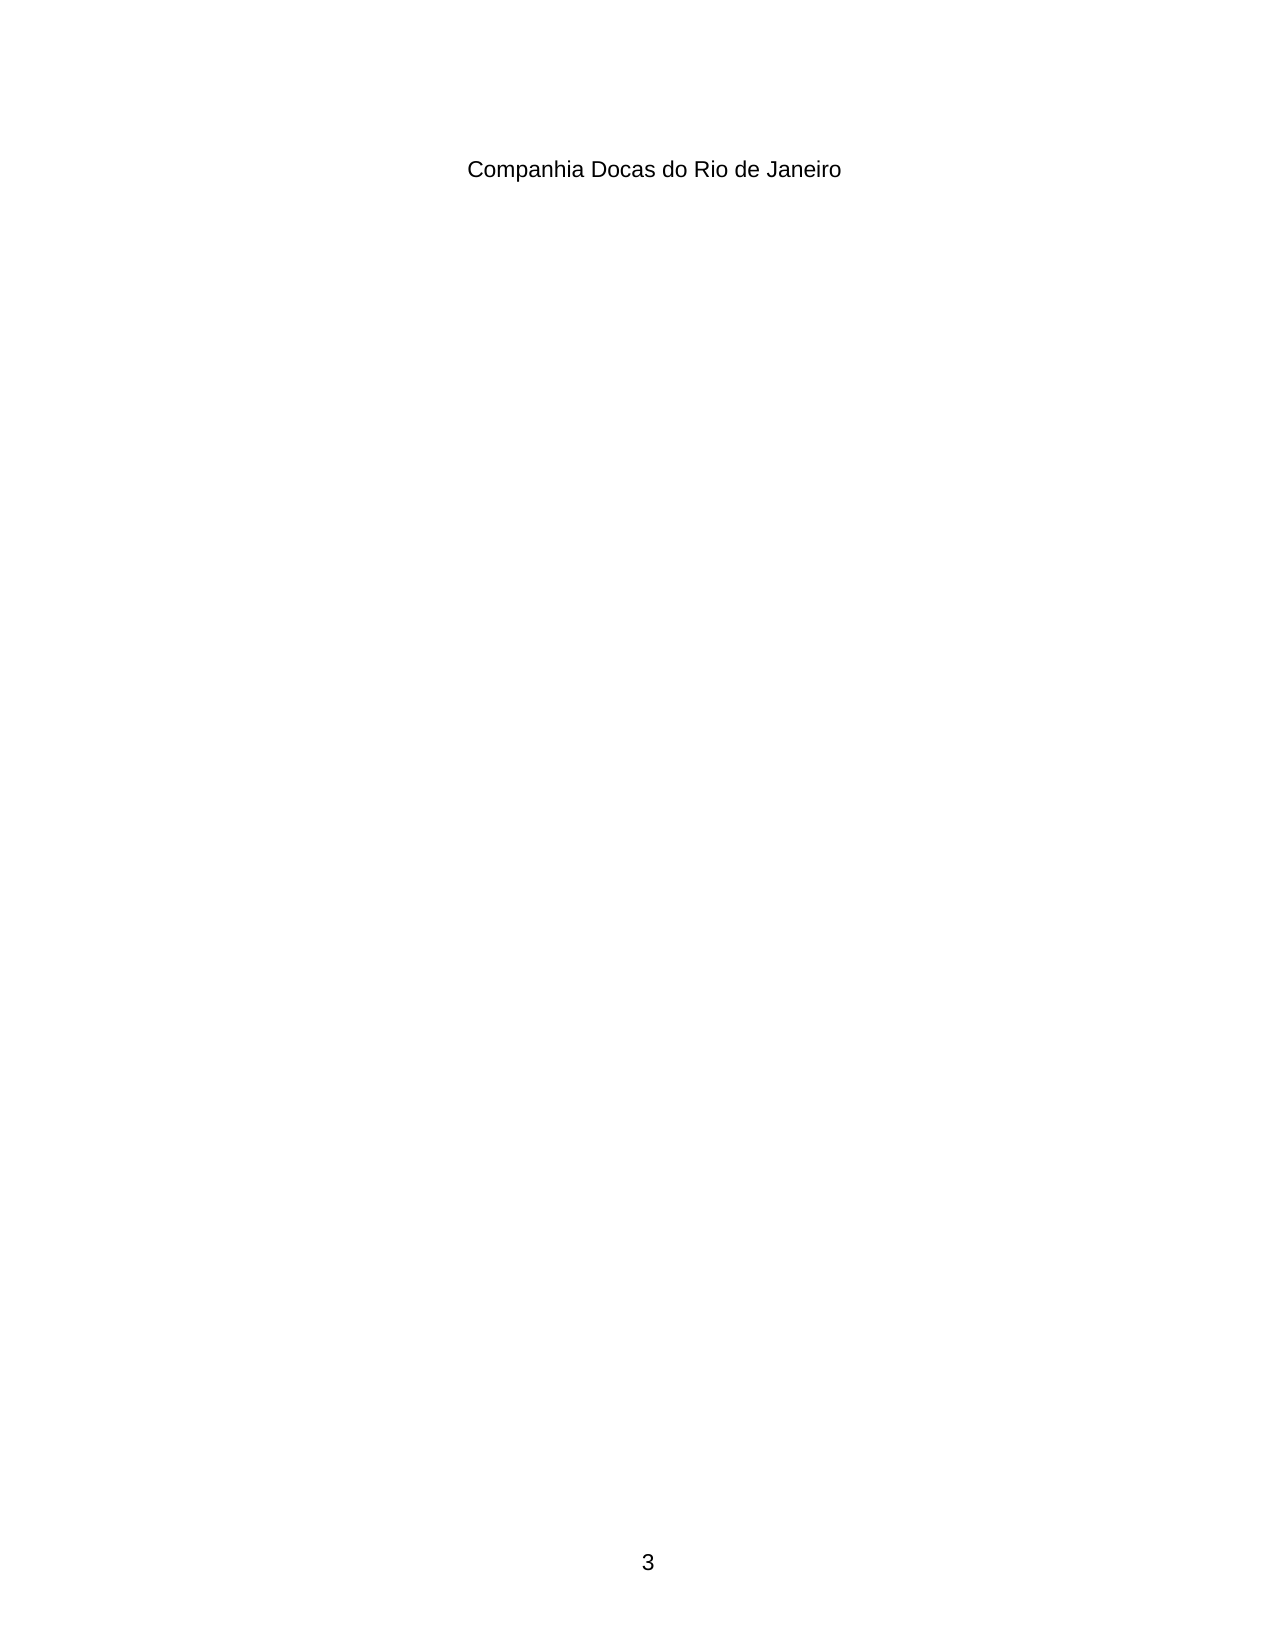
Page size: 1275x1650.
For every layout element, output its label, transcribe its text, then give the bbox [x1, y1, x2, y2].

text Companhia Docas do Rio de Janeiro [150, 156, 1158, 183]
